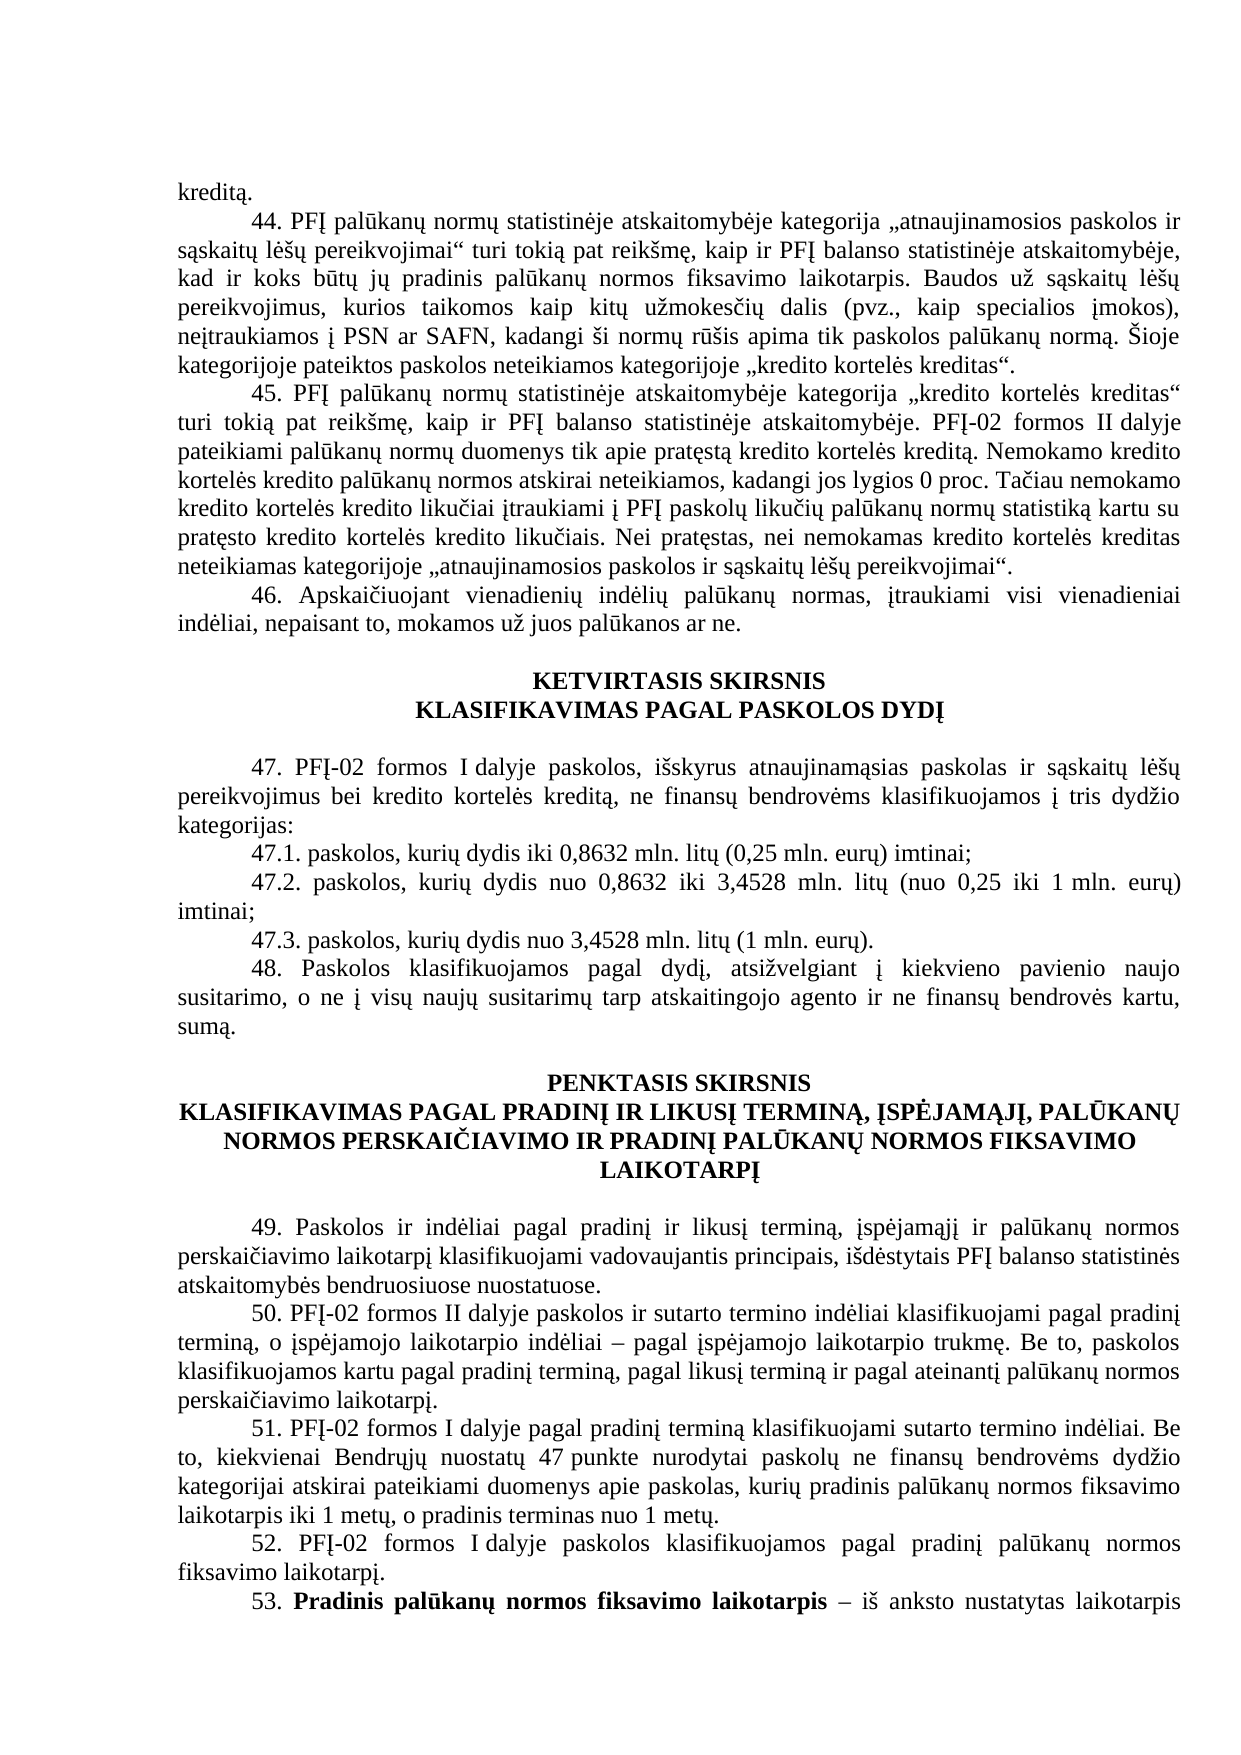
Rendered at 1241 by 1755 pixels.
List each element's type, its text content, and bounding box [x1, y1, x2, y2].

text 46. Apskaičiuojant vienadienių indėlių palūkanų normas, įtraukiami visi vienadieniai indėliai, nepaisant to, mokamos už juos palūkanos ar ne. [177, 580, 1181, 637]
text 50. PFĮ-02 formos II dalyje paskolos ir sutarto termino indėliai klasifikuojami pagal pradinį terminą, o įspėjamojo laikotarpio indėliai – pagal įspėjamojo laikotarpio trukmę. Be to, paskolos klasifikuojamos kartu pagal pradinį terminą, pagal likusį terminą ir pagal ateinantį palūkanų normos perskaičiavimo laikotarpį. [177, 1298, 1181, 1413]
text 47.1. paskolos, kurių dydis iki 0,8632 mln. litų (0,25 mln. eurų) imtinai; [177, 838, 1181, 867]
text 44. PFĮ palūkanų normų statistinėje atskaitomybėje kategorija „atnaujinamosios paskolos ir sąskaitų lėšų pereikvojimai“ turi tokią pat reikšmę, kaip ir PFĮ balanso statistinėje atskaitomybėje, kad ir koks būtų jų pradinis palūkanų normos fiksavimo laikotarpis. Baudos už sąskaitų lėšų pereikvojimus, kurios taikomos kaip kitų užmokesčių dalis (pvz., kaip specialios įmokos), neįtraukiamos į PSN ar SAFN, kadangi ši normų rūšis apima tik paskolos palūkanų normą. Šioje kategorijoje pateiktos paskolos neteikiamos kategorijoje „kredito kortelės kreditas“. [177, 206, 1181, 378]
text 47. PFĮ-02 formos I dalyje paskolos, išskyrus atnaujinamąsias paskolas ir sąskaitų lėšų pereikvojimus bei kredito kortelės kreditą, ne finansų bendrovėms klasifikuojamos į tris dydžio kategorijas: [177, 752, 1181, 838]
text 49. Paskolos ir indėliai pagal pradinį ir likusį terminą, įspėjamąjį ir palūkanų normos perskaičiavimo laikotarpį klasifikuojami vadovaujantis principais, išdėstytais PFĮ balanso statistinės atskaitomybės bendruosiuose nuostatuose. [177, 1212, 1181, 1298]
text KETVIRTASIS SKIRSNIS [177, 666, 1181, 695]
text KLASIFIKAVIMAS PAGAL PASKOLOS DYDĮ [177, 695, 1183, 723]
text 47.3. paskolos, kurių dydis nuo 3,4528 mln. litų (1 mln. eurų). [177, 925, 1181, 953]
text kreditą. [177, 177, 1181, 206]
text KLASIFIKAVIMAS PAGAL PRADINĮ IR LIKUSĮ TERMINĄ, ĮSPĖJAMĄJĮ, PALŪKANŲ NORMOS PERSKAIČIAVIMO IR PRADINĮ PALŪKANŲ NORMOS FIKSAVIMO LAIKOTARPĮ [177, 1097, 1183, 1183]
text 47.2. paskolos, kurių dydis nuo 0,8632 iki 3,4528 mln. litų (nuo 0,25 iki 1 mln. eurų) imtinai; [177, 867, 1181, 925]
text 53. Pradinis palūkanų normos fiksavimo laikotarpis – iš anksto nustatytas laikotarpis [177, 1586, 1181, 1615]
text 48. Paskolos klasifikuojamos pagal dydį, atsižvelgiant į kiekvieno pavienio naujo susitarimo, o ne į visų naujų susitarimų tarp atskaitingojo agento ir ne finansų bendrovės kartu, sumą. [177, 953, 1181, 1040]
text 45. PFĮ palūkanų normų statistinėje atskaitomybėje kategorija „kredito kortelės kreditas“ turi tokią pat reikšmę, kaip ir PFĮ balanso statistinėje atskaitomybėje. PFĮ-02 formos II dalyje pateikiami palūkanų normų duomenys tik apie pratęstą kredito kortelės kreditą. Nemokamo kredito kortelės kredito palūkanų normos atskirai neteikiamos, kadangi jos lygios 0 proc. Tačiau nemokamo kredito kortelės kredito likučiai įtraukiami į PFĮ paskolų likučių palūkanų normų statistiką kartu su pratęsto kredito kortelės kredito likučiais. Nei pratęstas, nei nemokamas kredito kortelės kreditas neteikiamas kategorijoje „atnaujinamosios paskolos ir sąskaitų lėšų pereikvojimai“. [177, 378, 1181, 580]
text 51. PFĮ-02 formos I dalyje pagal pradinį terminą klasifikuojami sutarto termino indėliai. Be to, kiekvienai Bendrųjų nuostatų 47 punkte nurodytai paskolų ne finansų bendrovėms dydžio kategorijai atskirai pateikiami duomenys apie paskolas, kurių pradinis palūkanų normos fiksavimo laikotarpis iki 1 metų, o pradinis terminas nuo 1 metų. [177, 1413, 1181, 1528]
text 52. PFĮ-02 formos I dalyje paskolos klasifikuojamos pagal pradinį palūkanų normos fiksavimo laikotarpį. [177, 1528, 1181, 1586]
text PENKTASIS SKIRSNIS [177, 1068, 1181, 1097]
